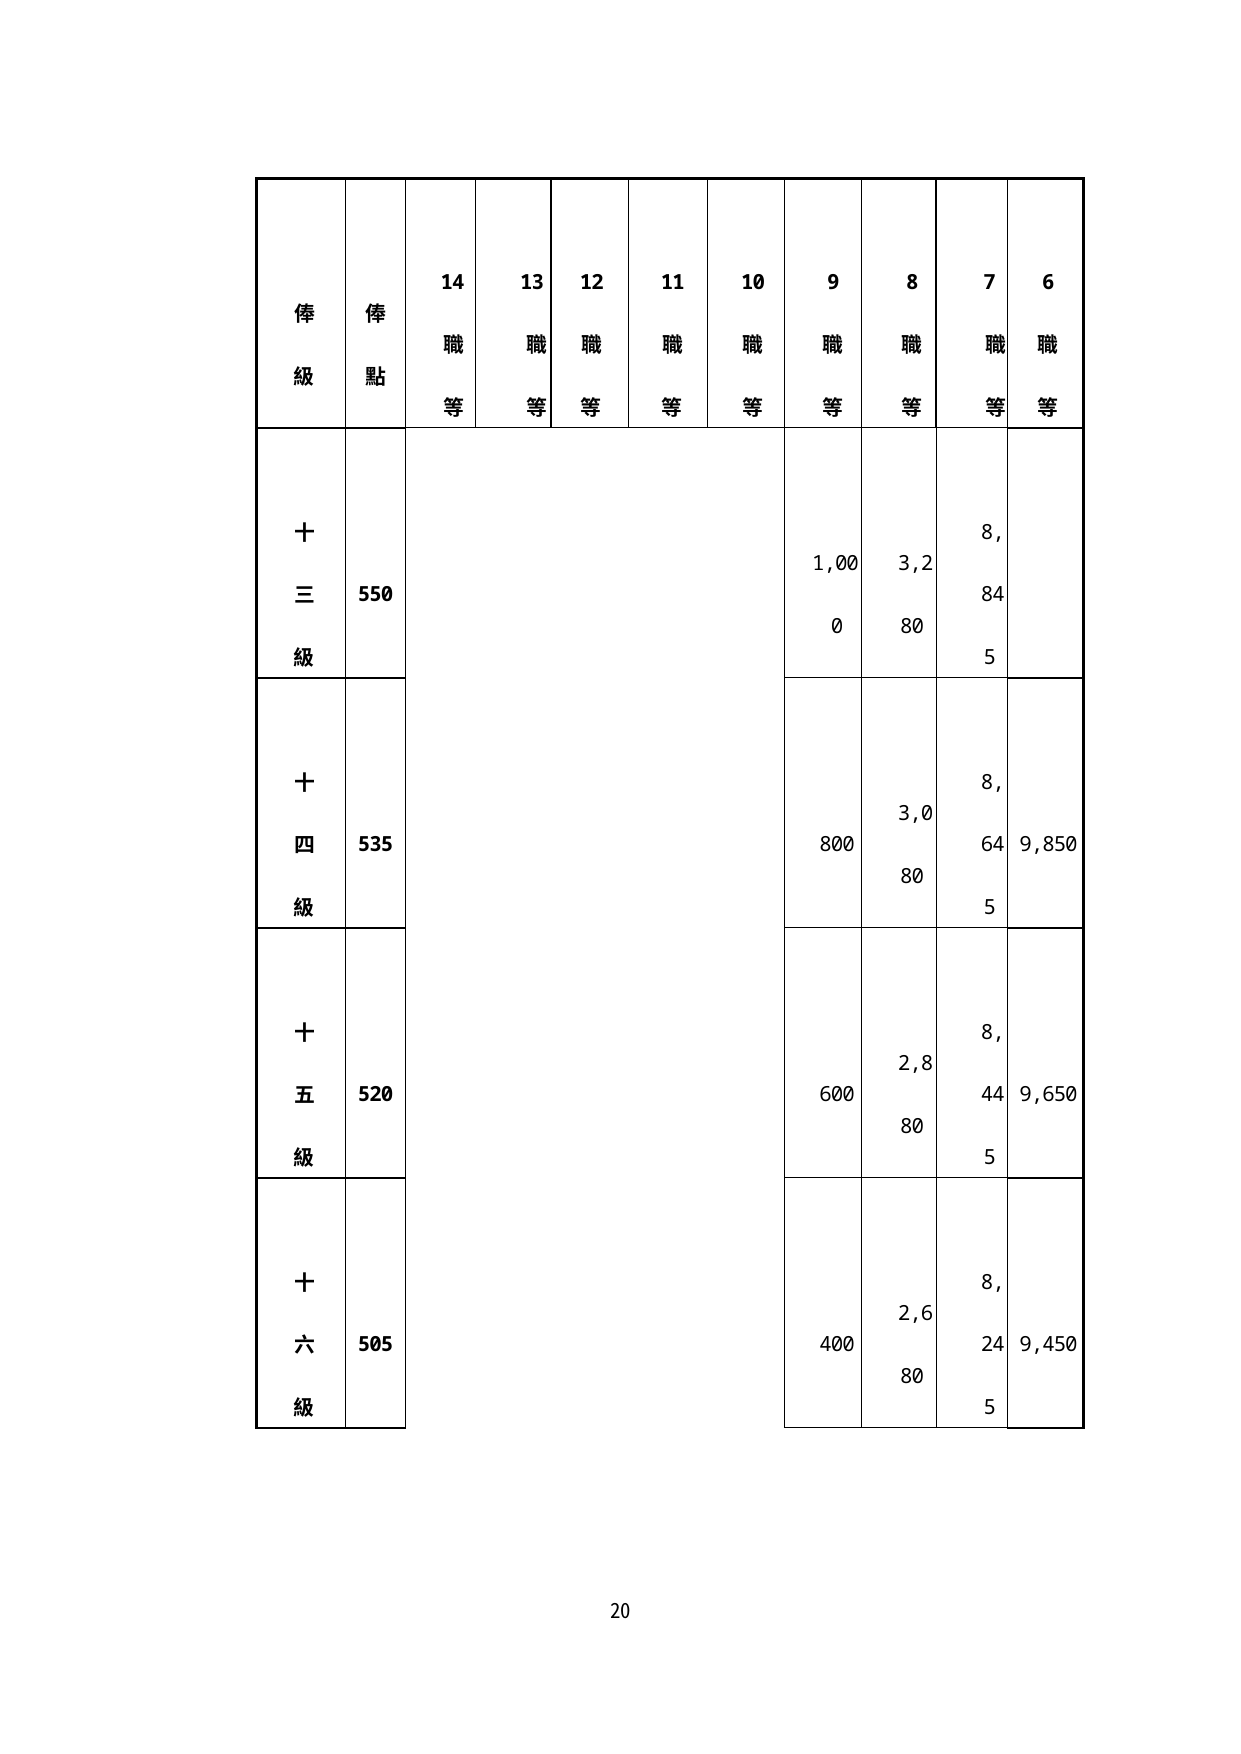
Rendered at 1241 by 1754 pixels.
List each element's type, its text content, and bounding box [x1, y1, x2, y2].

table_cell 8,445 [937, 928, 1007, 1177]
table_cell [629, 428, 707, 677]
table_header 10職等 [708, 180, 784, 427]
table_cell [629, 1177, 707, 1427]
table_cell [475, 927, 551, 1177]
table_cell [475, 677, 551, 927]
table_cell 9,850 [1008, 679, 1082, 927]
table_cell [475, 428, 551, 677]
table_header 俸級 [258, 180, 345, 427]
table_cell [551, 677, 628, 927]
table_cell 2,680 [862, 1178, 936, 1427]
table_cell 3,080 [862, 678, 936, 927]
table_cell 9,450 [1008, 1179, 1082, 1427]
table_cell 800 [785, 678, 861, 927]
table_cell 十六級 [258, 1179, 345, 1427]
table_cell 8,845 [937, 428, 1007, 677]
table_cell 十三級 [258, 429, 345, 677]
table_cell [629, 677, 707, 927]
table_cell 550 [346, 429, 405, 677]
table_cell 1,000 [785, 428, 861, 677]
table_cell [551, 428, 628, 677]
table_cell [406, 677, 475, 927]
table_cell [707, 428, 784, 677]
table_cell [406, 927, 475, 1177]
table_cell 十四級 [258, 679, 345, 927]
table_cell [707, 677, 784, 927]
table_header 14職等 [406, 180, 475, 427]
table_cell 520 [346, 929, 405, 1177]
table_cell [629, 927, 707, 1177]
table_cell [707, 1177, 784, 1427]
table_cell 535 [346, 679, 405, 927]
table_cell 十五級 [258, 929, 345, 1177]
table_header 8職等 [862, 180, 935, 427]
table_cell 8,245 [937, 1178, 1007, 1427]
table_header 俸點 [346, 180, 405, 427]
table_cell [406, 1177, 475, 1427]
table_cell 9,650 [1008, 929, 1082, 1177]
table_cell [1008, 429, 1082, 677]
table_header 7職等 [937, 180, 1007, 427]
table_cell [406, 428, 475, 677]
table_cell 600 [785, 928, 861, 1177]
table_cell [475, 1177, 551, 1427]
table_header 12職等 [552, 180, 628, 427]
table_header 13職等 [476, 180, 550, 427]
table_cell [551, 1177, 628, 1427]
table_cell [551, 927, 628, 1177]
table_cell 2,880 [862, 928, 936, 1177]
table_cell [707, 927, 784, 1177]
table_header 11職等 [629, 180, 707, 427]
table_header 6職等 [1008, 180, 1082, 427]
table_cell 3,280 [862, 428, 936, 677]
table_cell 505 [346, 1179, 405, 1427]
table_cell 8,645 [937, 678, 1007, 927]
table_header 9職等 [785, 180, 861, 427]
table_cell 400 [785, 1178, 861, 1427]
